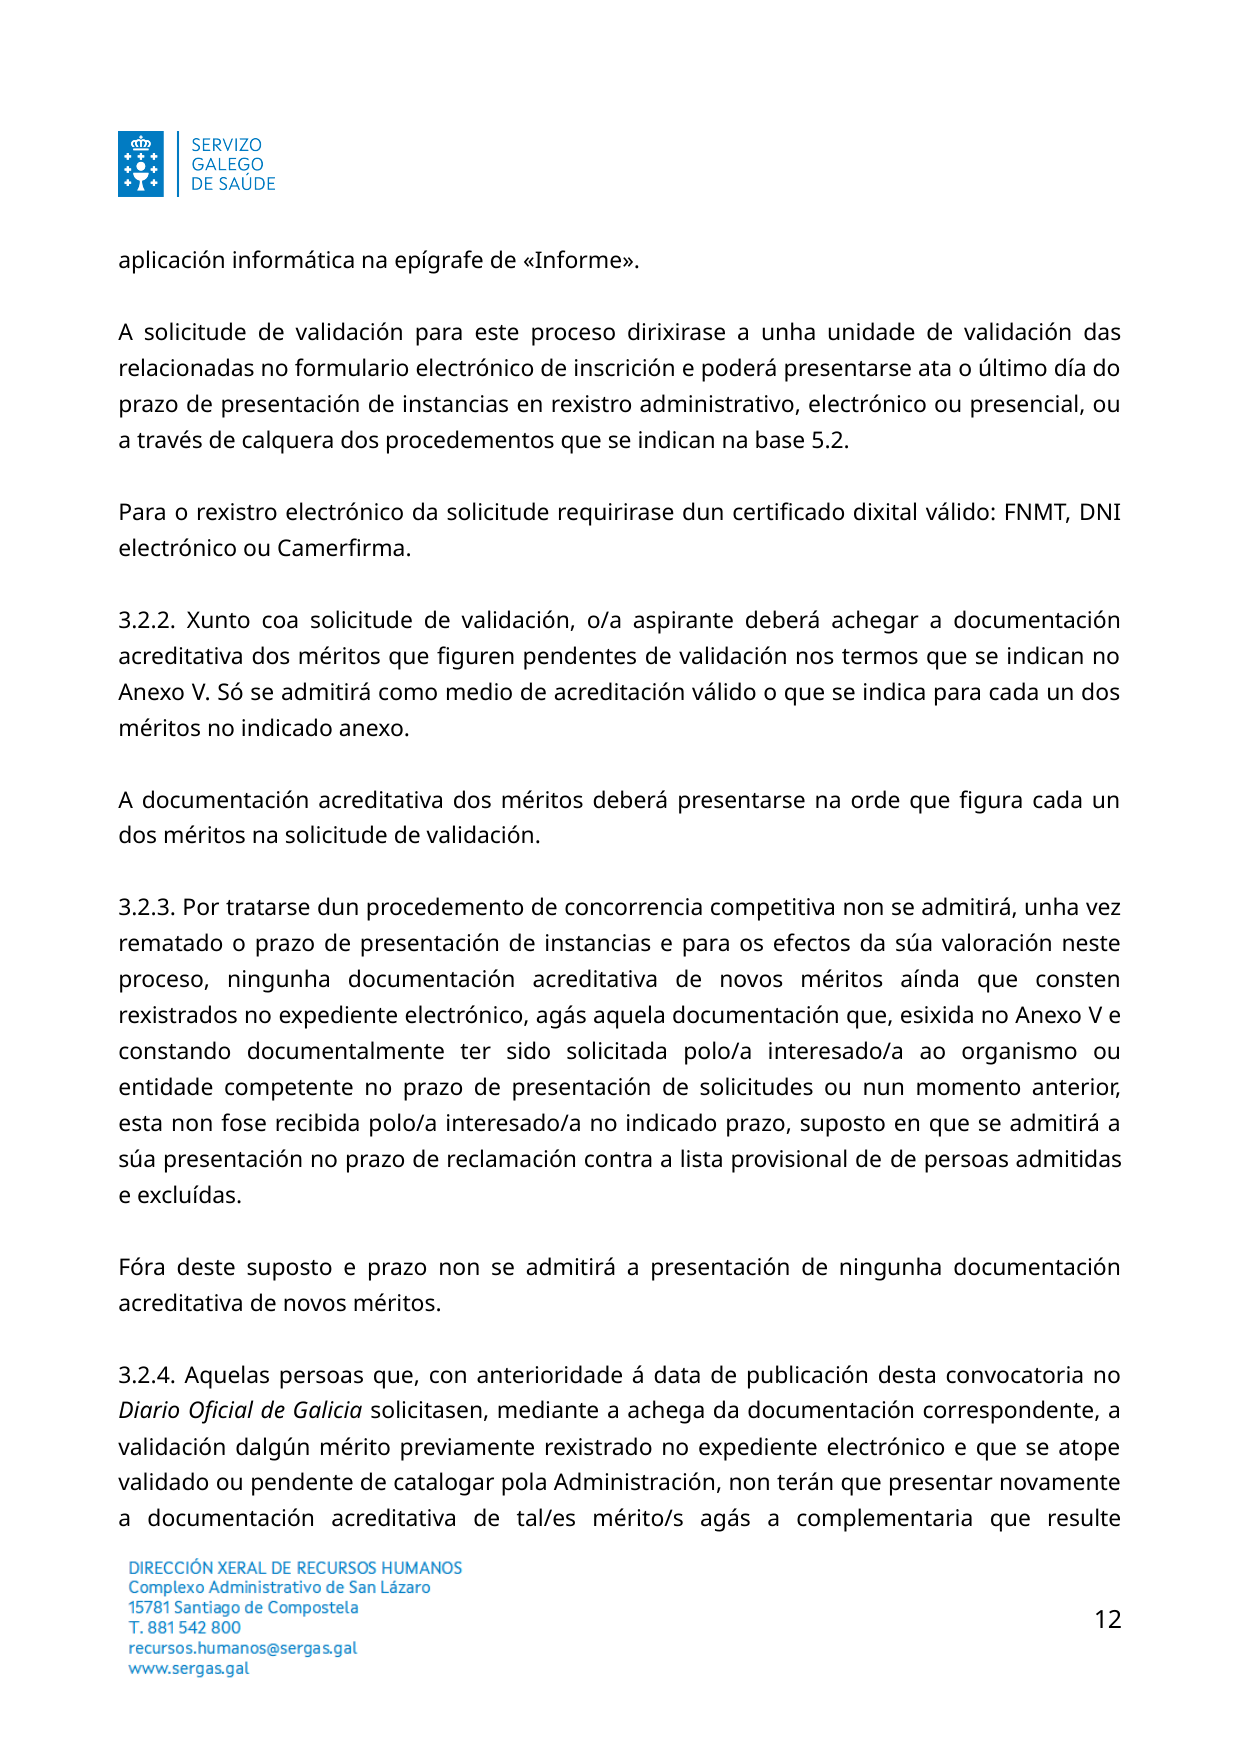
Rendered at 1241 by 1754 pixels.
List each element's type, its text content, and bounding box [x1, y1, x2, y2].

picture [118, 131, 276, 197]
text Fóra deste suposto e prazo non se admitirá a presentación de ningunha documentación acreditativa de novos méritos. [118, 1251, 1122, 1318]
text A documentación acreditativa dos méritos deberá presentarse na orde que figura cada un dos méritos na solicitude de validación. [118, 783, 1122, 851]
text aplicación informática na epígrafe de «Informe». [118, 244, 1122, 276]
text 3.2.4. Aquelas persoas que, con anterioridade á data de publicación desta convocatoria no Diario Oficial de Galicia solicitasen, mediante a achega da documentación correspondente, a validación dalgún mérito previamente rexistrado no expediente electrónico e que se atope validado ou pendente de catalogar pola Administración, non terán que presentar novamente a documentación acreditativa de tal/es mérito/s agás a complementaria que resulte [118, 1358, 1122, 1533]
text 3.2.2. Xunto coa solicitude de validación, o/a aspirante deberá achegar a documentación acreditativa dos méritos que figuren pendentes de validación nos termos que se indican no Anexo V. Só se admitirá como medio de acreditación válido o que se indica para cada un dos méritos no indicado anexo. [118, 604, 1122, 743]
text Para o rexistro electrónico da solicitude requirirase dun certificado dixital válido: FNMT, DNI electrónico ou Camerfirma. [118, 496, 1122, 563]
picture [125, 1557, 468, 1683]
text A solicitude de validación para este proceso dirixirase a unha unidade de validación das relacionadas no formulario electrónico de inscrición e poderá presentarse ata o último día do prazo de presentación de instancias en rexistro administrativo, electrónico ou presencial, ou a través de calquera dos procedementos que se indican na base 5.2. [118, 316, 1122, 455]
text 3.2.3. Por tratarse dun procedemento de concorrencia competitiva non se admitirá, unha vez rematado o prazo de presentación de instancias e para os efectos da súa valoración neste proceso, ningunha documentación acreditativa de novos méritos aínda que consten rexistrados no expediente electrónico, agás aquela documentación que, esixida no Anexo V e constando documentalmente ter sido solicitada polo/a interesado/a ao organismo ou entidade competente no prazo de presentación de solicitudes ou nun momento anterior, esta non fose recibida polo/a interesado/a no indicado prazo, suposto en que se admitirá a súa presentación no prazo de reclamación contra a lista provisional de de persoas admitidas e excluídas. [118, 891, 1122, 1210]
